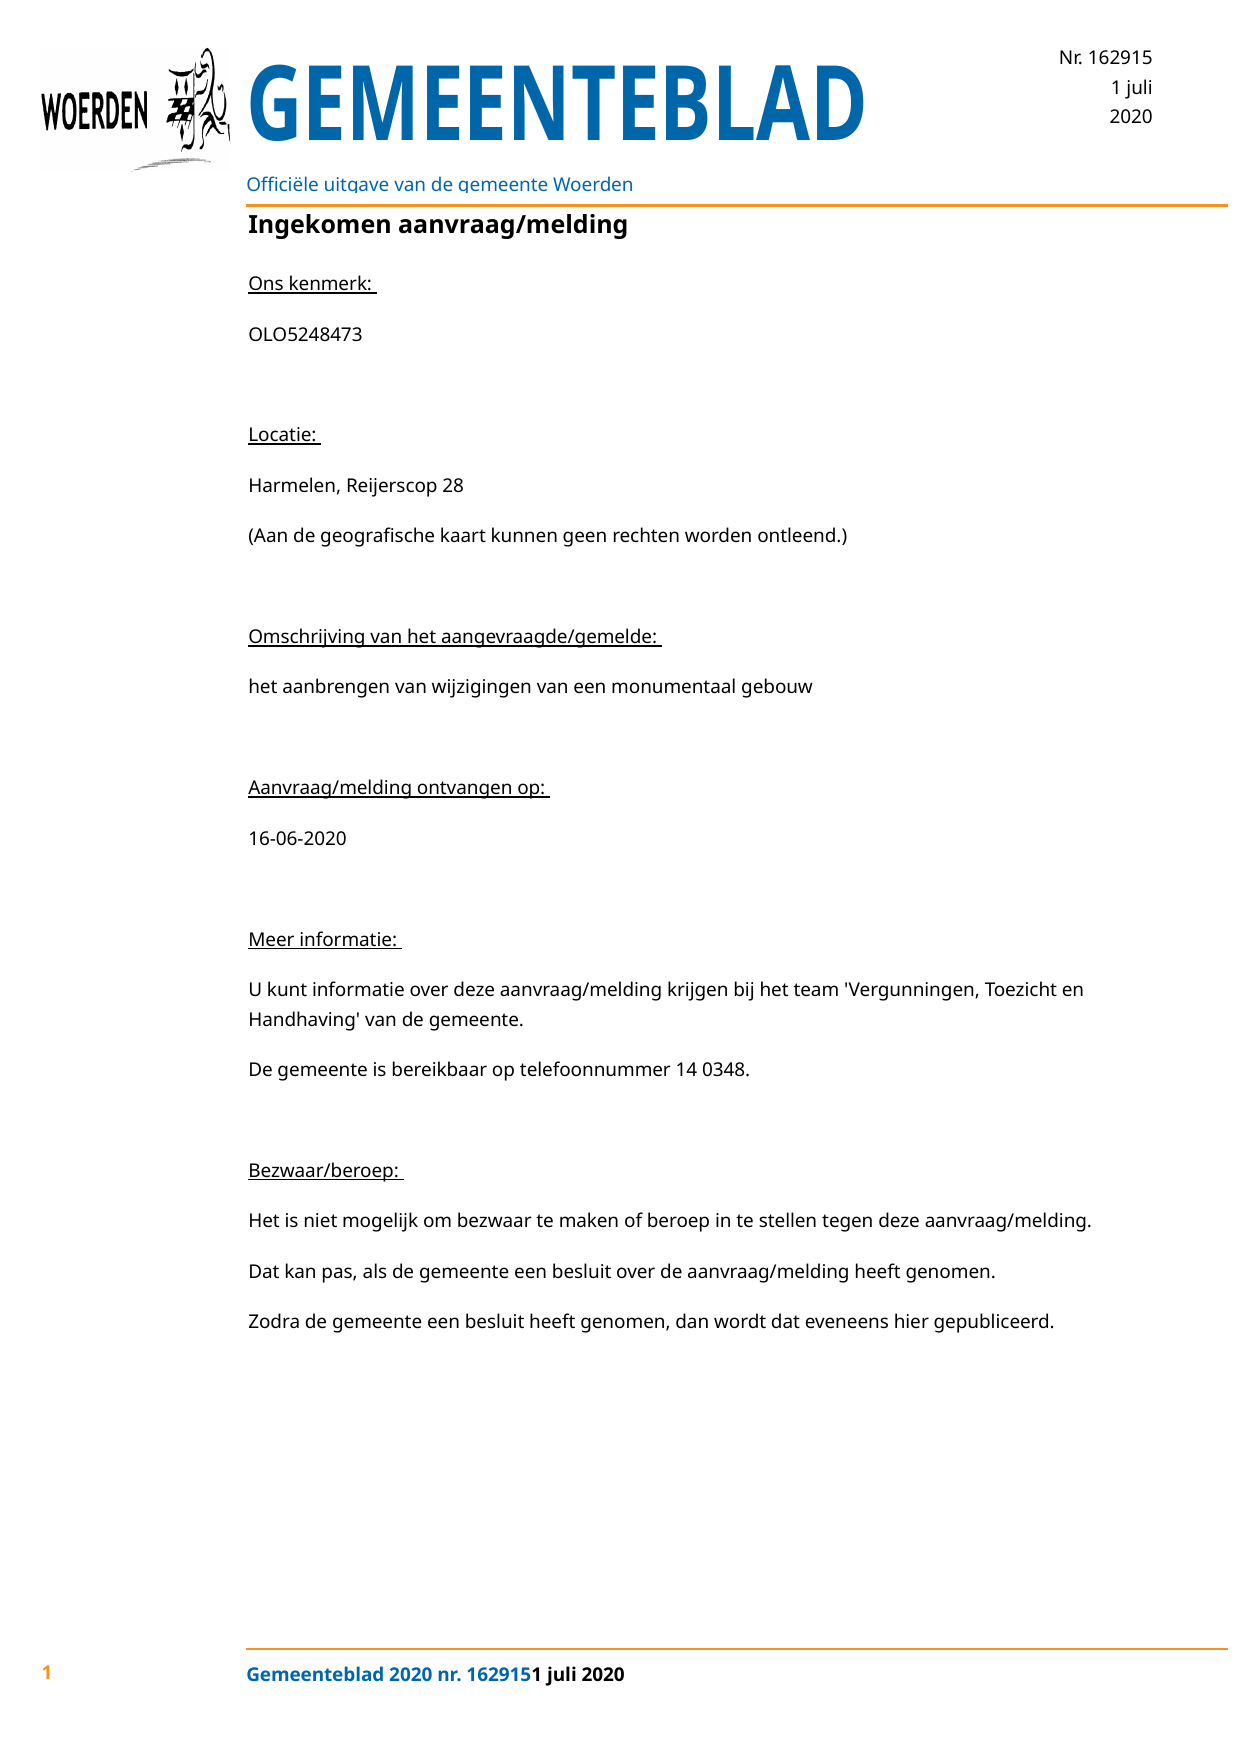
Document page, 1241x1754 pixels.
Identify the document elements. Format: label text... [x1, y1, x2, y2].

text Meer informatie: [248, 926, 1152, 951]
text Omschrijving van het aangevraagde/gemelde: [248, 623, 1152, 649]
text Ingekomen aanvraag/melding [248, 207, 1152, 241]
text Dat kan pas, als de gemeente een besluit over de aanvraag/melding heeft genomen. [248, 1258, 1152, 1283]
text Aanvraag/melding ontvangen op: [248, 774, 1152, 800]
text U kunt informatie over deze aanvraag/melding krijgen bij het team 'Vergunningen, Toezicht en Handhaving' van de gemeente. [248, 976, 1152, 1031]
text 16-06-2020 [248, 825, 1152, 851]
text Ons kenmerk: [248, 270, 1152, 296]
text het aanbrengen van wijzigingen van een monumentaal gebouw [248, 674, 1152, 699]
picture [41, 47, 231, 172]
text OLO5248473 [248, 321, 1152, 346]
text Harmelen, Reijerscop 28 [248, 472, 1152, 498]
text (Aan de geografische kaart kunnen geen rechten worden ontleend.) [248, 522, 1152, 548]
text Het is niet mogelijk om bezwaar te maken of beroep in te stellen tegen deze aanvraag/melding. [248, 1207, 1152, 1233]
text Locatie: [248, 422, 1152, 447]
text De gemeente is bereikbaar op telefoonnummer 14 0348. [248, 1056, 1152, 1082]
text Zodra de gemeente een besluit heeft genomen, dan wordt dat eveneens hier gepubliceerd. [248, 1308, 1152, 1334]
text Bezwaar/beroep: [248, 1157, 1152, 1183]
